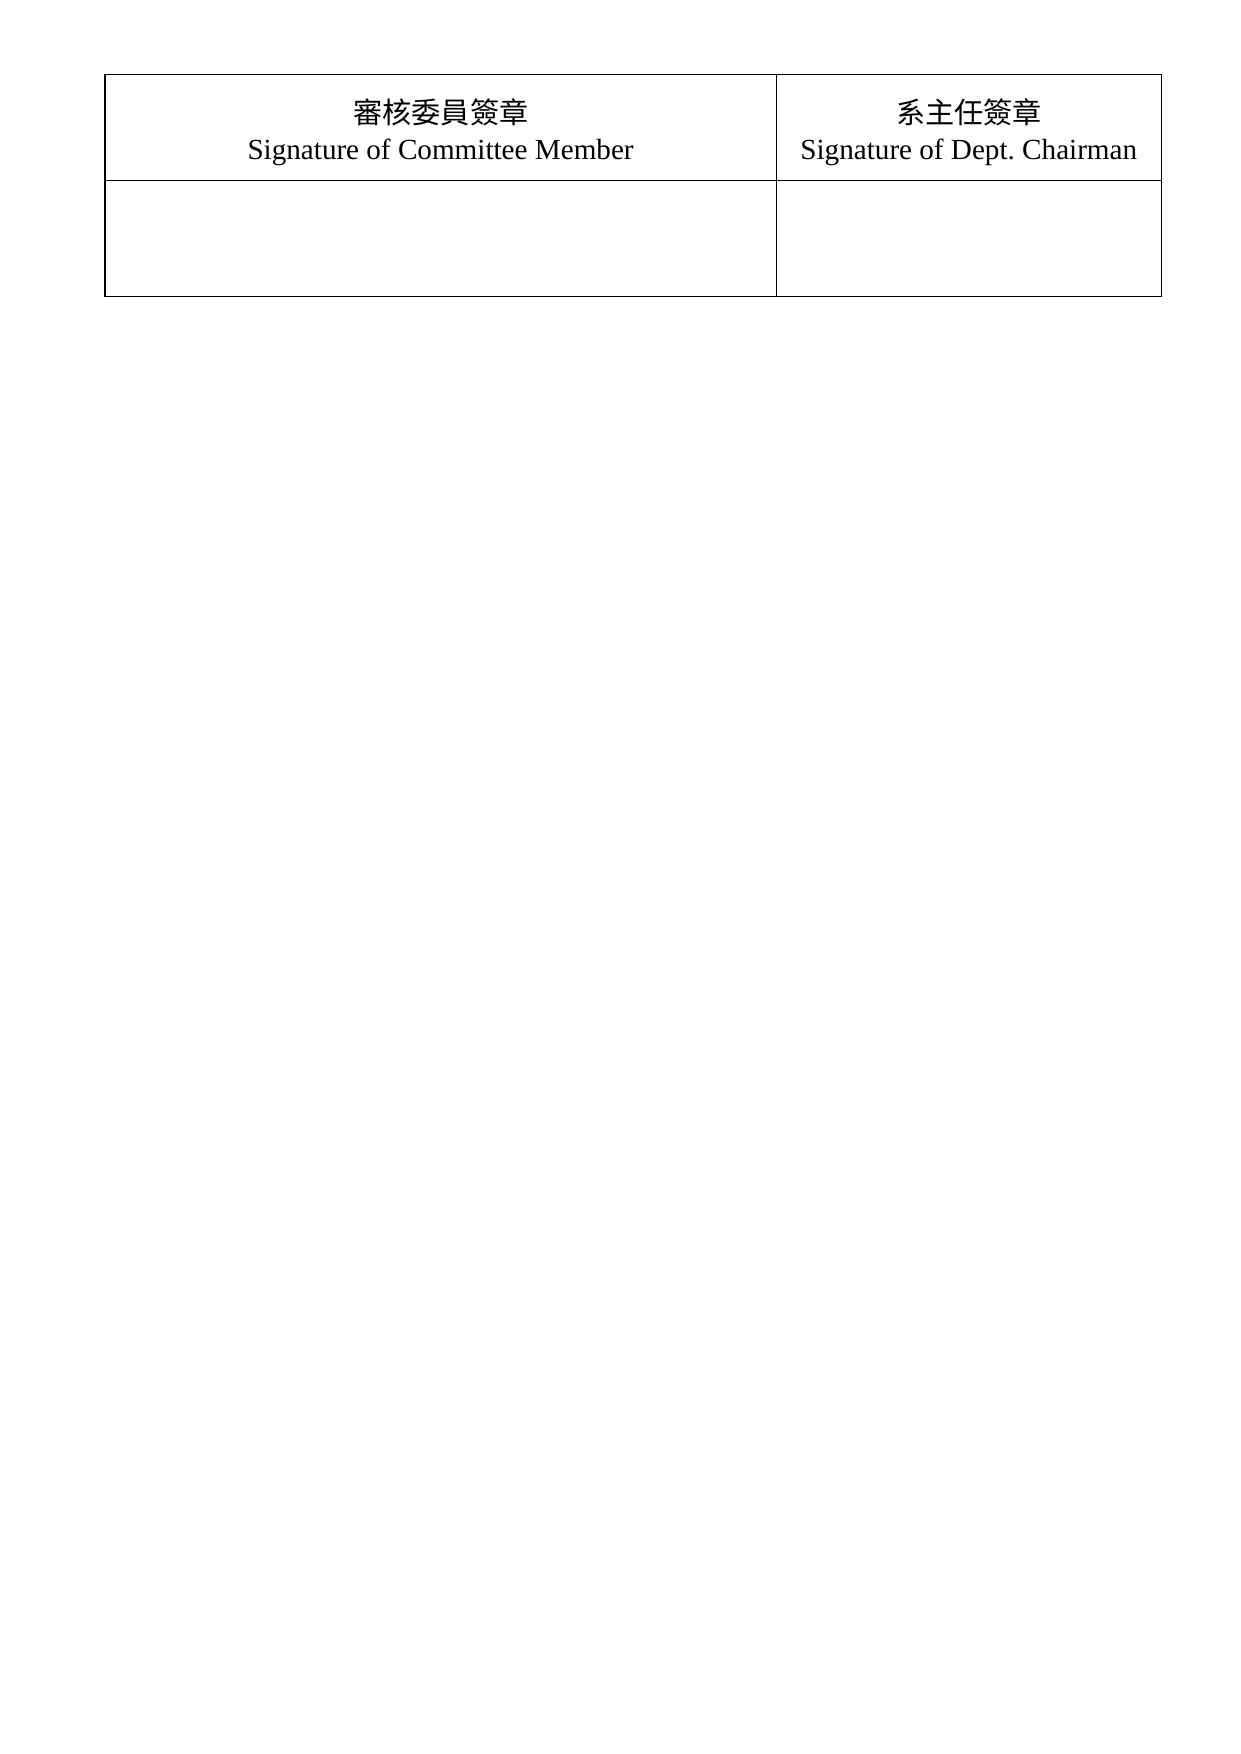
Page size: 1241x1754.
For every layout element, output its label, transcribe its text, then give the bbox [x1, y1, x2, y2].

table_header 系主任簽章 Signature of Dept. Chairman [777, 75, 1161, 180]
table_cell [106, 181, 776, 296]
table_header 審核委員簽章 Signature of Committee Member [106, 75, 776, 180]
table_cell [777, 181, 1161, 296]
